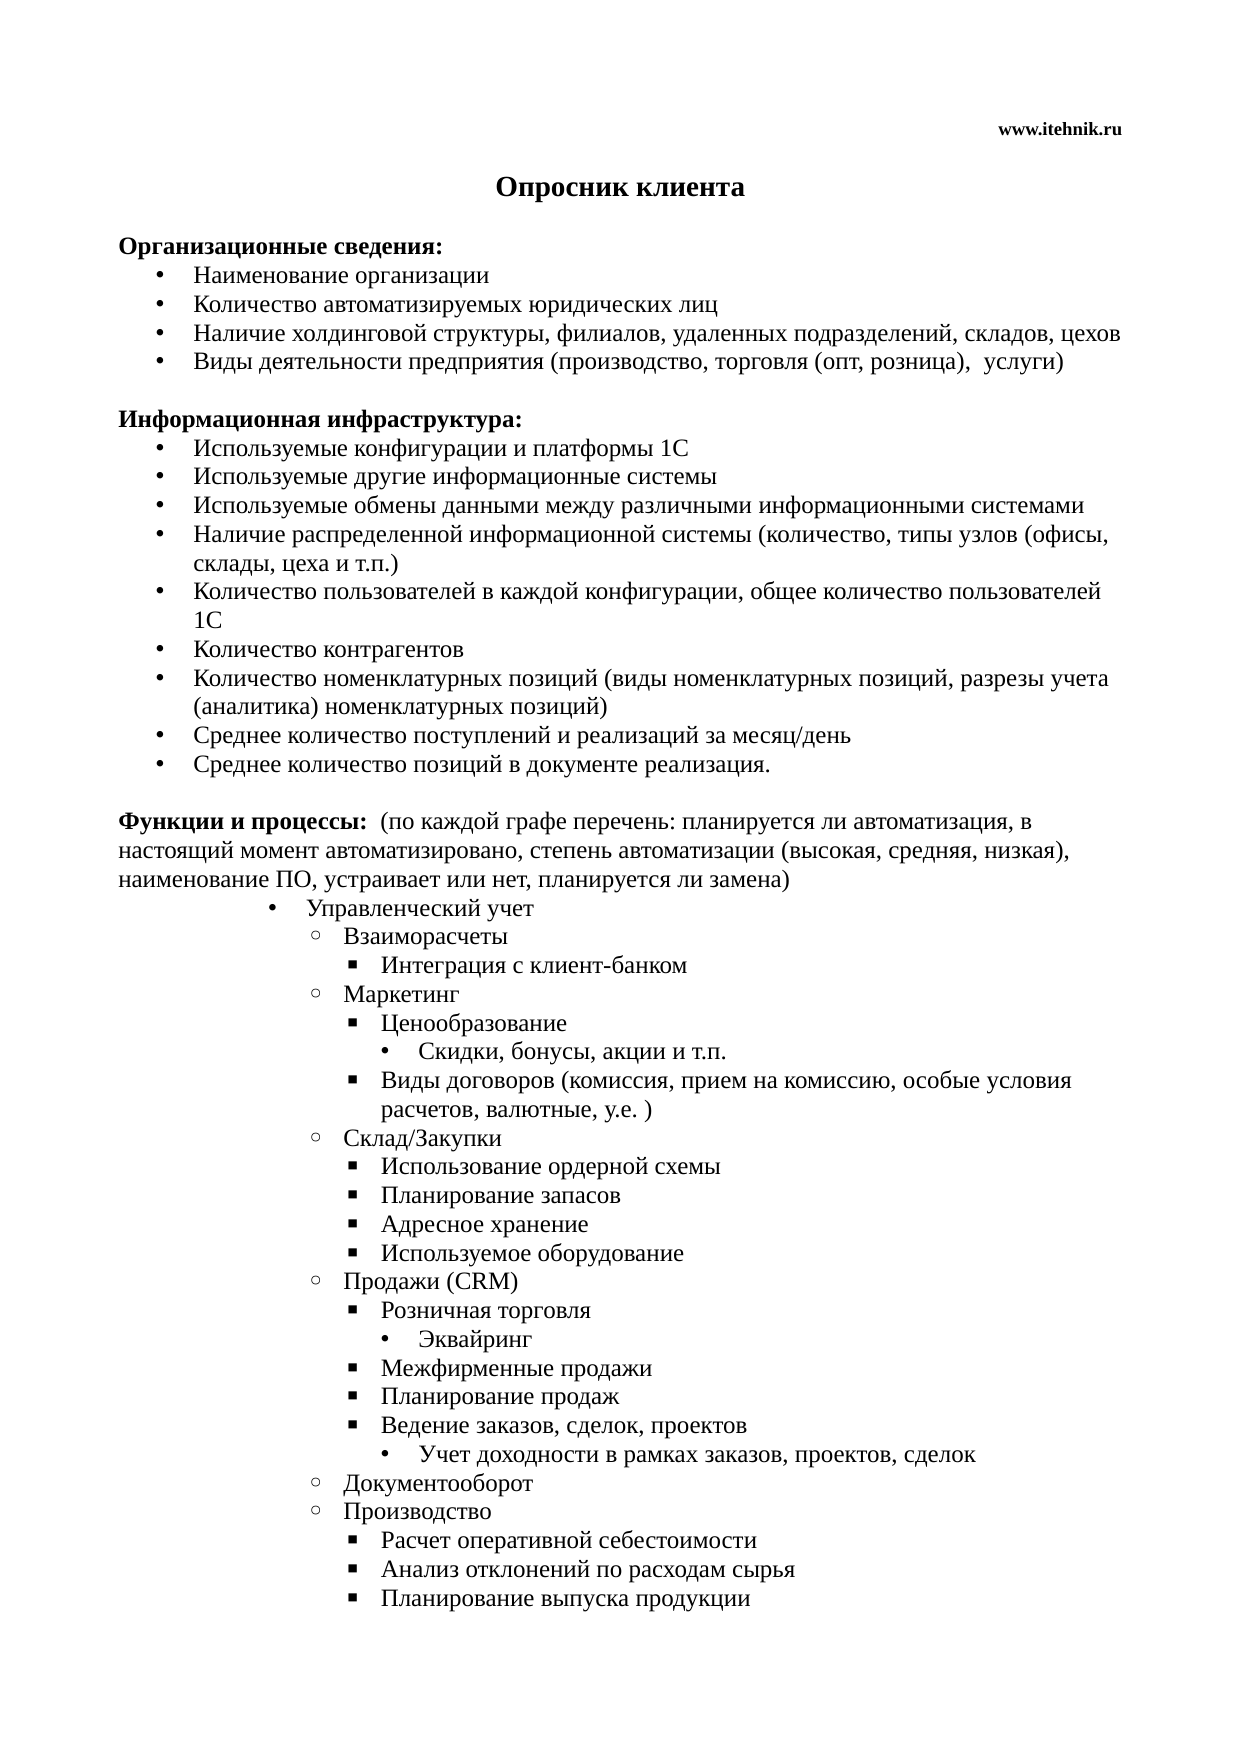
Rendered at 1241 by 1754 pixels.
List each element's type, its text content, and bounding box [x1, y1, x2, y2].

list Межфирменные продажи [343, 1353, 1122, 1381]
list Количество пользователей в каждой конфигурации, общее количество пользователей 1С [156, 576, 1122, 634]
text Организационные сведения: [118, 231, 1122, 260]
list Наличие распределенной информационной системы (количество, типы узлов (офисы, склады, цеха и т.п.) [156, 519, 1122, 576]
list Ценообразование [343, 1008, 1122, 1036]
list Виды договоров (комиссия, прием на комиссию, особые условия расчетов, валютные, у.е. ) [343, 1065, 1122, 1123]
list Розничная торговля [343, 1295, 1122, 1324]
list Интеграция с клиент-банком [343, 950, 1122, 979]
list Используемые конфигурации и платформы 1С [156, 433, 1122, 461]
list Среднее количество позиций в документе реализация. [156, 749, 1122, 778]
list Склад/Закупки [306, 1123, 1122, 1151]
list Анализ отклонений по расходам сырья [343, 1554, 1122, 1583]
list Используемое оборудование [343, 1238, 1122, 1266]
list Используемые другие информационные системы [156, 461, 1122, 490]
list Расчет оперативной себестоимости [343, 1525, 1122, 1554]
list Планирование запасов [343, 1180, 1122, 1209]
list Документооборот [306, 1468, 1122, 1496]
list Используемые обмены данными между различными информационными системами [156, 490, 1122, 519]
list Количество автоматизируемых юридических лиц [156, 289, 1122, 318]
list Использование ордерной схемы [343, 1151, 1122, 1180]
text Функции и процессы: (по каждой графе перечень: планируется ли автоматизация, в настоящий момент автоматизировано, степень автоматизации (высокая, средняя, низкая), наименование ПО, устраивает или нет, планируется ли замена) [118, 806, 1122, 893]
list Ведение заказов, сделок, проектов [343, 1410, 1122, 1439]
list Количество номенклатурных позиций (виды номенклатурных позиций, разрезы учета (аналитика) номенклатурных позиций) [156, 663, 1122, 720]
list Адресное хранение [343, 1209, 1122, 1238]
list Среднее количество поступлений и реализаций за месяц/день [156, 720, 1122, 749]
list Количество контрагентов [156, 634, 1122, 663]
list Наличие холдинговой структуры, филиалов, удаленных подразделений, складов, цехов [156, 318, 1122, 346]
text Информационная инфраструктура: [118, 404, 1122, 433]
text Опросник клиента [118, 169, 1122, 203]
list Учет доходности в рамках заказов, проектов, сделок [381, 1439, 1122, 1468]
list Планирование продаж [343, 1381, 1122, 1410]
list Производство [306, 1496, 1122, 1525]
list Эквайринг [381, 1324, 1122, 1353]
list Виды деятельности предприятия (производство, торговля (опт, розница), услуги) [156, 346, 1122, 375]
list Взаиморасчеты [306, 921, 1122, 950]
list Продажи (CRM) [306, 1266, 1122, 1295]
list Управленческий учет [268, 893, 1122, 921]
list Наименование организации [156, 260, 1122, 289]
list Маркетинг [306, 979, 1122, 1008]
list Планирование выпуска продукции [343, 1583, 1122, 1611]
list Скидки, бонусы, акции и т.п. [381, 1036, 1122, 1065]
